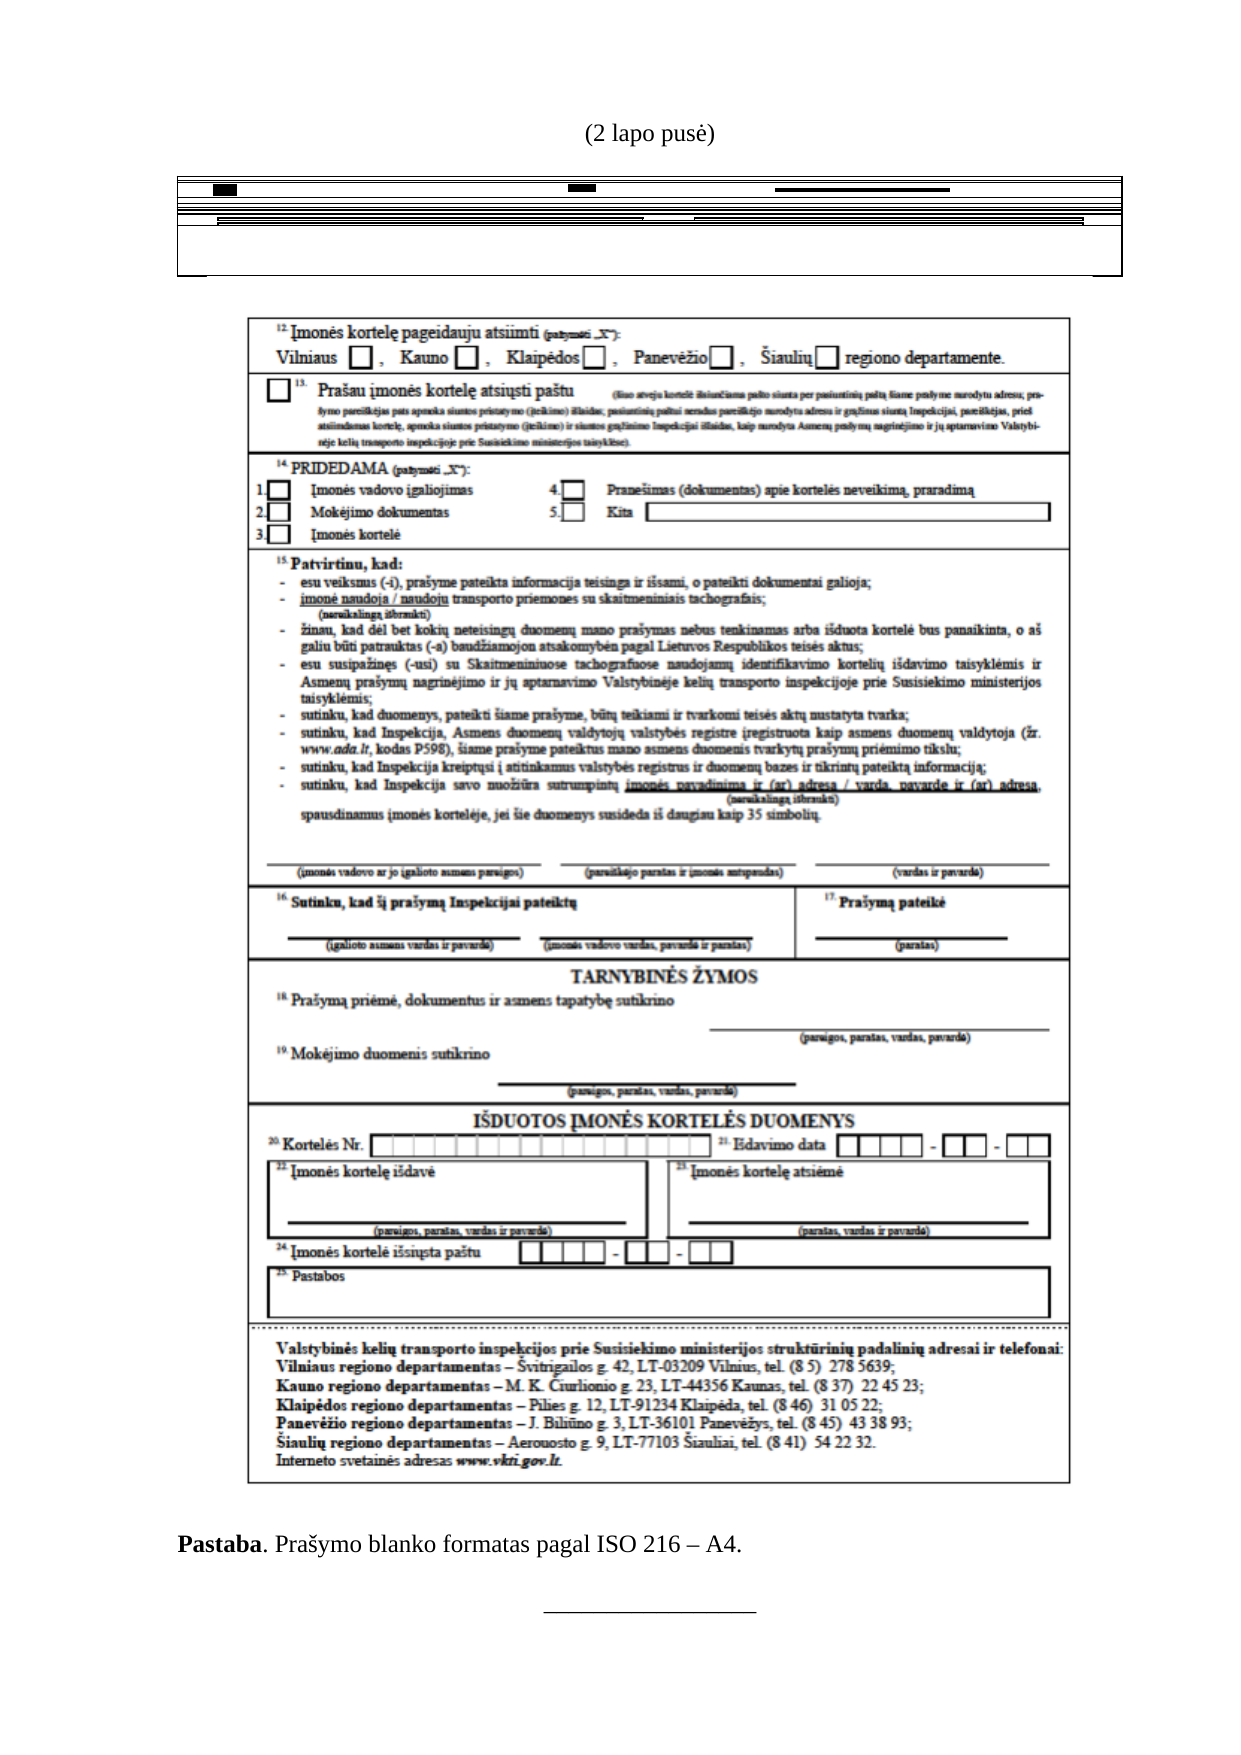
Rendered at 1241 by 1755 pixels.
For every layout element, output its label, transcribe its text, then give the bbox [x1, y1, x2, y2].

table_cell Valstybinės kelių transporto inspekcijos prie Susisiekimo ministerijos struktūrinių padalinių adresai ir telefonai: Vilniaus regiono departamentas – Švitrigailos g. 42 / 31, LT-03209 Vilnius, tel. (8 5) 278 5639; Kauno regiono departamentas – M. K. Čiurlionio g, 23, LT-44356 Kaunas, tel. (8 37) 22 45 23; Klaipėdos regiono departamentas – Pilies g. 12, LT-91234 Klaipėda, tel. (8 46) 31 05 22; Panevėžio regiono departamentas – J. Biliūno g. 3, LT-36101 Panevėžys, tel. (8 45) 43 38 93; Šiaulių regiono departamentas – Aerouosto g. 9, LT-77103 Šiauliai, tel. (8 41) 54 22 32. Interneto svetainės adresas www.vkti.gov.lt. [178, 227, 1121, 275]
text (2 lapo pusė) [177, 118, 1122, 147]
text _________________ [177, 1587, 1122, 1616]
text Pastaba. Prašymo blanko formatas pagal ISO 216 – A4. [177, 1529, 1122, 1558]
